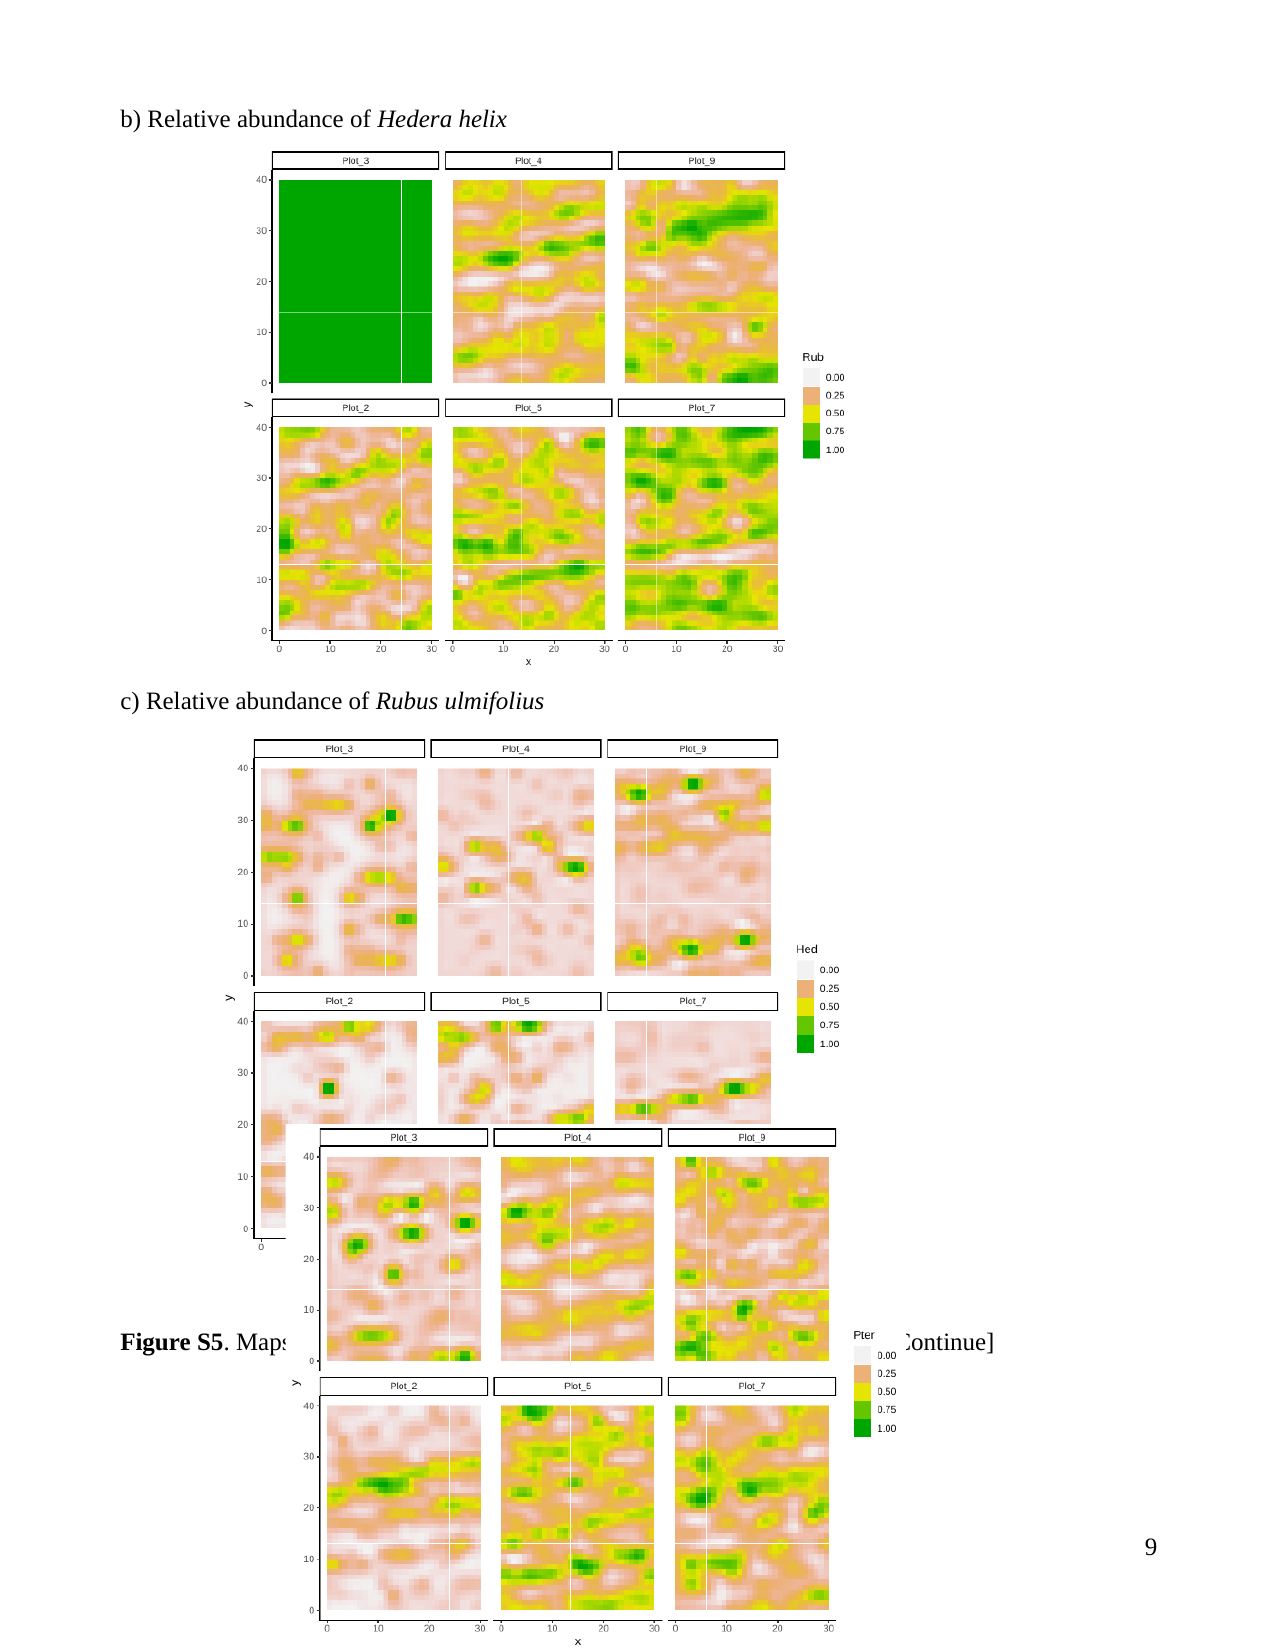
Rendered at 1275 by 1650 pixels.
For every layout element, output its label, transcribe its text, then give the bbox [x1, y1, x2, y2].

table_header b) Relative abundance of Hedera helix c) Relative abundance of Rubus ulmifolius [119, 104, 1158, 1327]
table_cell Figure S5. Maps of the variables of understory vegetation sampled in 2008. [Continue] [119, 1327, 285, 1370]
table_cell Figure S5. Maps of the variables of understory vegetation sampled in 2008. [Continue] [906, 1327, 1158, 1370]
